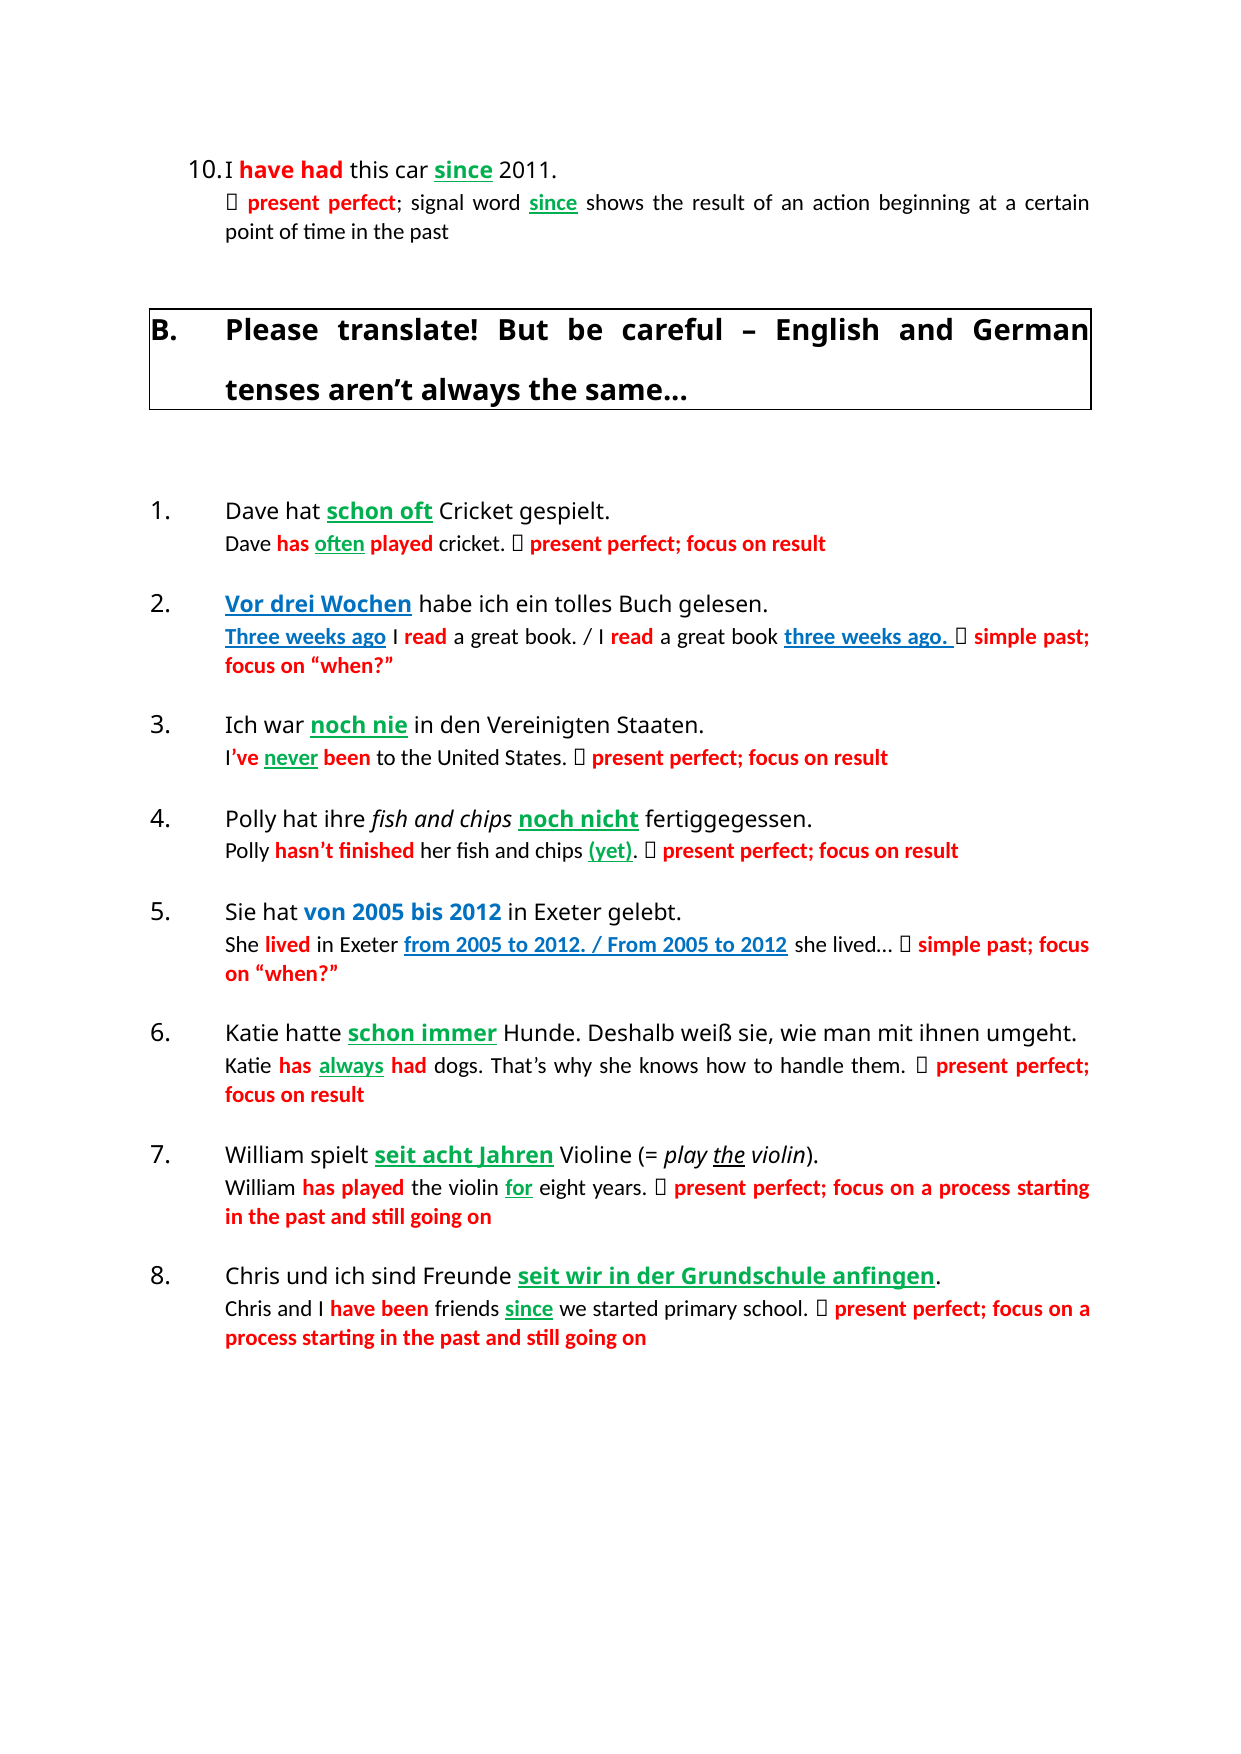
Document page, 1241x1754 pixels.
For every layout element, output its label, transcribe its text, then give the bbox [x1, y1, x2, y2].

list Ich war noch nie in den Vereinigten Staaten. [150, 707, 1090, 741]
text She lived in Exeter from 2005 to 2012. / From 2005 to 2012 she lived…  simple past; focus on “when?” [150, 928, 1090, 987]
text William has played the violin for eight years.  present perfect; focus on a process starting in the past and still going on [150, 1171, 1090, 1230]
text  present perfect; signal word since shows the result of an action beginning at a certain point of time in the past [150, 186, 1090, 245]
list I have had this car since 2011. [187, 152, 1090, 186]
list Sie hat von 2005 bis 2012 in Exeter gelebt. [150, 894, 1090, 928]
text I’ve never been to the United States.  present perfect; focus on result [150, 741, 1090, 772]
list Chris und ich sind Freunde seit wir in der Grundschule anfingen. [150, 1258, 1090, 1292]
list Polly hat ihre fish and chips noch nicht fertiggegessen. [150, 800, 1090, 834]
text Three weeks ago I read a great book. / I read a great book three weeks ago.  simple past; focus on “when?” [225, 620, 1090, 679]
text Dave has often played cricket.  present perfect; focus on result [150, 526, 1090, 558]
list Vor drei Wochen habe ich ein tolles Buch gelesen. [150, 586, 1090, 620]
list Dave hat schon oft Cricket gespielt. [150, 492, 1090, 526]
text Katie has always had dogs. That’s why she knows how to handle them.  present perfect; focus on result [150, 1049, 1090, 1108]
list William spielt seit acht Jahren Violine (= play the violin). [150, 1136, 1090, 1171]
text Chris and I have been friends since we started primary school.  present perfect; focus on a process starting in the past and still going on [150, 1292, 1090, 1351]
list Katie hatte schon immer Hunde. Deshalb weiß sie, wie man mit ihnen umgeht. [150, 1015, 1090, 1049]
text B. Please translate! But be careful – English and German tenses aren’t always the same... [150, 310, 1090, 409]
text Polly hasn’t finished her fish and chips (yet).  present perfect; focus on result [150, 834, 1090, 866]
